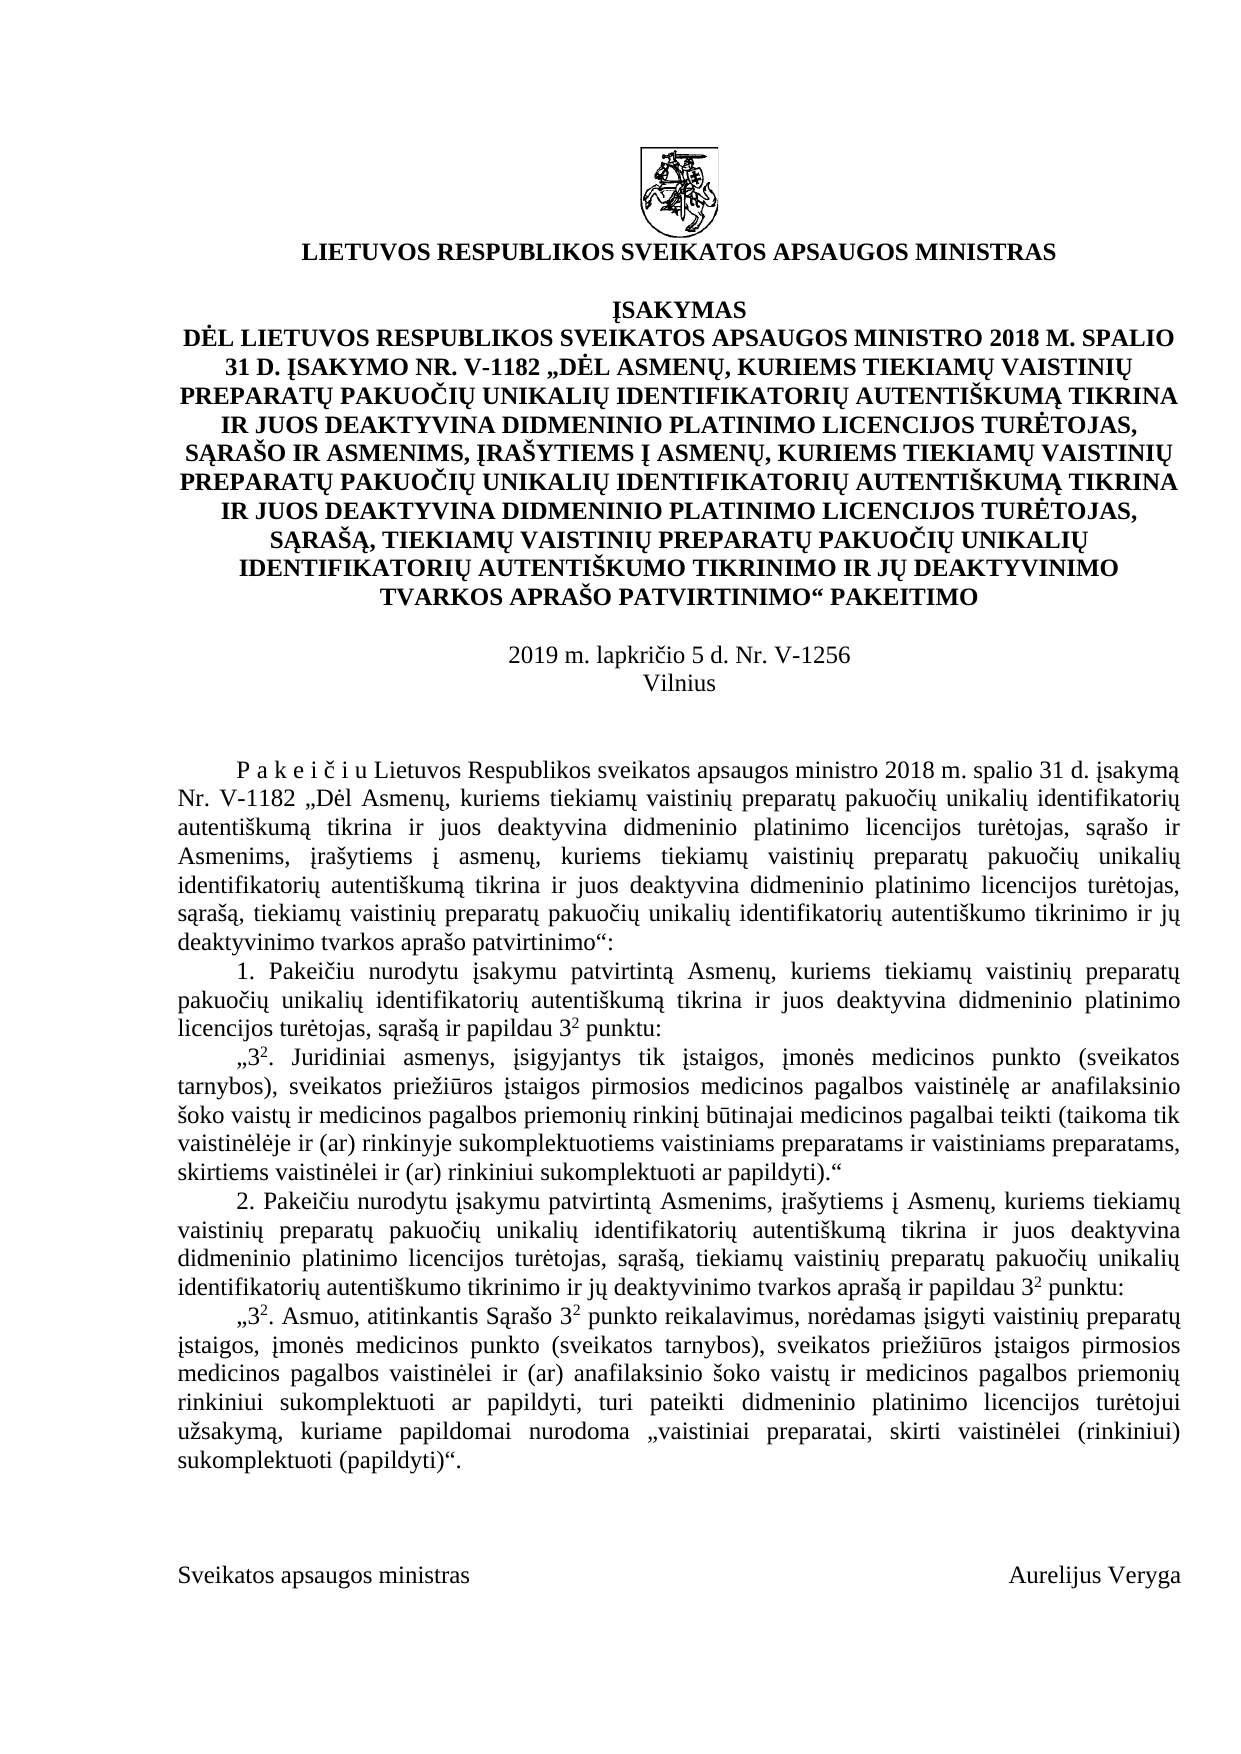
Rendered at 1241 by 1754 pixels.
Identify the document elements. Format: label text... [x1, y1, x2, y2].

text Vilnius [177, 668, 1181, 697]
text P a k e i č i u Lietuvos Respublikos sveikatos apsaugos ministro 2018 m. spalio 31 d. įsakymą Nr. V-1182 „Dėl Asmenų, kuriems tiekiamų vaistinių preparatų pakuočių unikalių identifikatorių autentiškumą tikrina ir juos deaktyvina didmeninio platinimo licencijos turėtojas, sąrašo ir Asmenims, įrašytiems į asmenų, kuriems tiekiamų vaistinių preparatų pakuočių unikalių identifikatorių autentiškumą tikrina ir juos deaktyvina didmeninio platinimo licencijos turėtojas, sąrašą, tiekiamų vaistinių preparatų pakuočių unikalių identifikatorių autentiškumo tikrinimo ir jų deaktyvinimo tvarkos aprašo patvirtinimo“: [177, 755, 1181, 956]
text 2. Pakeičiu nurodytu įsakymu patvirtintą Asmenims, įrašytiems į Asmenų, kuriems tiekiamų vaistinių preparatų pakuočių unikalių identifikatorių autentiškumą tikrina ir juos deaktyvina didmeninio platinimo licencijos turėtojas, sąrašą, tiekiamų vaistinių preparatų pakuočių unikalių identifikatorių autentiškumo tikrinimo ir jų deaktyvinimo tvarkos aprašą ir papildau 32 punktu: [177, 1186, 1181, 1301]
text „32. Asmuo, atitinkantis Sąrašo 32 punkto reikalavimus, norėdamas įsigyti vaistinių preparatų įstaigos, įmonės medicinos punkto (sveikatos tarnybos), sveikatos priežiūros įstaigos pirmosios medicinos pagalbos vaistinėlei ir (ar) anafilaksinio šoko vaistų ir medicinos pagalbos priemonių rinkiniui sukomplektuoti ar papildyti, turi pateikti didmeninio platinimo licencijos turėtojui užsakymą, kuriame papildomai nurodoma „vaistiniai preparatai, skirti vaistinėlei (rinkiniui) sukomplektuoti (papildyti)“. [177, 1301, 1181, 1473]
text „32. Juridiniai asmenys, įsigyjantys tik įstaigos, įmonės medicinos punkto (sveikatos tarnybos), sveikatos priežiūros įstaigos pirmosios medicinos pagalbos vaistinėlę ar anafilaksinio šoko vaistų ir medicinos pagalbos priemonių rinkinį būtinajai medicinos pagalbai teikti (taikoma tik vaistinėlėje ir (ar) rinkinyje sukomplektuotiems vaistiniams preparatams ir vaistiniams preparatams, skirtiems vaistinėlei ir (ar) rinkiniui sukomplektuoti ar papildyti).“ [177, 1042, 1181, 1186]
text DĖL LIETUVOS RESPUBLIKOS SVEIKATOS APSAUGOS MINISTRO 2018 M. SPALIO 31 D. ĮSAKYMO NR. V-1182 „DĖL ASMENŲ, KURIEMS TIEKIAMŲ VAISTINIŲ PREPARATŲ PAKUOČIŲ UNIKALIŲ IDENTIFIKATORIŲ AUTENTIŠKUMĄ TIKRINA IR JUOS DEAKTYVINA DIDMENINIO PLATINIMO LICENCIJOS TURĖTOJAS, SĄRAŠO IR ASMENIMS, ĮRAŠYTIEMS Į ASMENŲ, KURIEMS TIEKIAMŲ VAISTINIŲ PREPARATŲ PAKUOČIŲ UNIKALIŲ IDENTIFIKATORIŲ AUTENTIŠKUMĄ TIKRINA IR JUOS DEAKTYVINA DIDMENINIO PLATINIMO LICENCIJOS TURĖTOJAS, SĄRAŠĄ, TIEKIAMŲ VAISTINIŲ PREPARATŲ PAKUOČIŲ UNIKALIŲ IDENTIFIKATORIŲ AUTENTIŠKUMO TIKRINIMO IR JŲ DEAKTYVINIMO TVARKOS APRAŠO PATVIRTINIMO“ PAKEITIMO [177, 323, 1181, 611]
text 1. Pakeičiu nurodytu įsakymu patvirtintą Asmenų, kuriems tiekiamų vaistinių preparatų pakuočių unikalių identifikatorių autentiškumą tikrina ir juos deaktyvina didmeninio platinimo licencijos turėtojas, sąrašą ir papildau 32 punktu: [177, 956, 1181, 1042]
text LIETUVOS RESPUBLIKOS SVEIKATOS APSAUGOS MINISTRAS [177, 237, 1181, 266]
text ĮSAKYMAS [177, 295, 1181, 323]
text Sveikatos apsaugos ministras Aurelijus Veryga [177, 1560, 1181, 1588]
text 2019 m. lapkričio 5 d. Nr. V-1256 [177, 640, 1181, 668]
